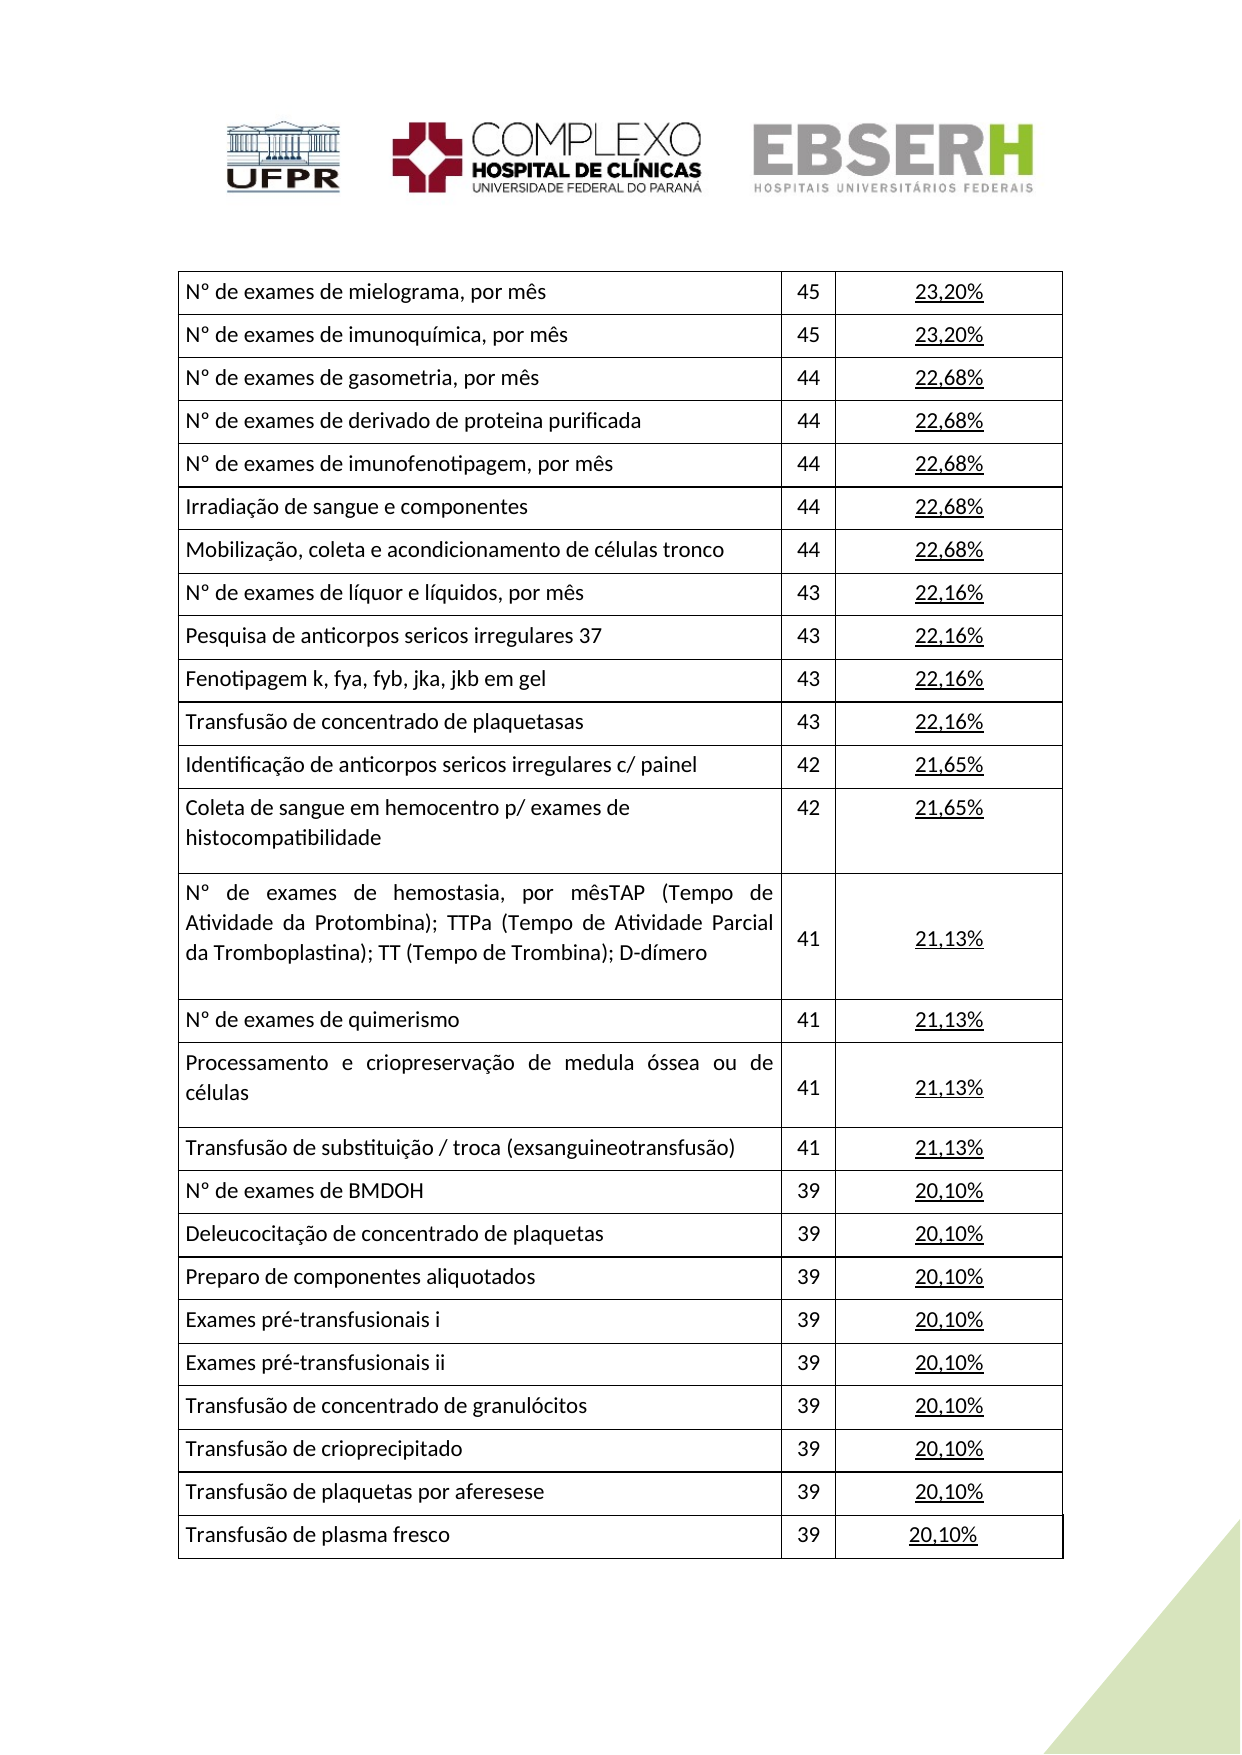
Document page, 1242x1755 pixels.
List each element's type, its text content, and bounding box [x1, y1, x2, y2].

table_cell 39 [782, 1344, 835, 1385]
table_cell 22,16% [836, 703, 1062, 744]
table_cell 43 [782, 574, 835, 615]
table_cell 39 [782, 1473, 835, 1514]
table_cell 20,10% [836, 1214, 1062, 1256]
table_cell 22,68% [836, 401, 1062, 443]
table_cell Exames pré-transfusionais i [179, 1300, 781, 1342]
table_cell 39 [782, 1430, 835, 1471]
table_cell 39 [782, 1258, 835, 1299]
table_cell Transfusão de crioprecipitado [179, 1430, 781, 1471]
table_cell Nº de exames de BMDOH [179, 1171, 781, 1213]
table_cell Identificação de anticorpos sericos irregulares c/ painel [179, 746, 781, 787]
table_cell 22,68% [836, 530, 1062, 572]
table_cell 43 [782, 616, 835, 658]
table_cell 39 [782, 1386, 835, 1428]
table_cell Pesquisa de anticorpos sericos irregulares 37 [179, 616, 781, 658]
table_cell 41 [782, 1043, 835, 1127]
table_cell 39 [782, 1214, 835, 1256]
table_cell Coleta de sangue em hemocentro p/ exames de histocompatibilidade [179, 789, 781, 872]
table_cell 21,13% [836, 1000, 1062, 1042]
table_header Nº de exames de mielograma, por mês [179, 272, 781, 314]
table_cell 39 [782, 1171, 835, 1213]
table_cell Nº de exames de gasometria, por mês [179, 358, 781, 400]
table_cell 44 [782, 358, 835, 400]
table_cell Nº de exames de imunofenotipagem, por mês [179, 444, 781, 486]
table_cell Nº de exames de derivado de proteina purificada [179, 401, 781, 443]
table_cell Transfusão de concentrado de granulócitos [179, 1386, 781, 1428]
table_cell Nº de exames de hemostasia, por mêsTAP (Tempo de Atividade da Protombina); TTPa (Tempo de Atividade Parcial da Tromboplastina); TT (Tempo de Trombina); D-dímero [179, 874, 781, 999]
table_cell 21,13% [836, 874, 1062, 999]
table_cell Transfusão de plasma fresco [179, 1516, 781, 1558]
table_cell 22,68% [836, 444, 1062, 486]
table_cell 20,10% [836, 1171, 1062, 1213]
table_cell Mobilização, coleta e acondicionamento de células tronco [179, 530, 781, 572]
table_header 23,20% [836, 272, 1062, 314]
table_cell 44 [782, 401, 835, 443]
table_cell Irradiação de sangue e componentes [179, 488, 781, 529]
table_cell 44 [782, 530, 835, 572]
table_cell 39 [782, 1516, 835, 1558]
table_cell Nº de exames de imunoquímica, por mês [179, 315, 781, 357]
table_cell 21,13% [836, 1043, 1062, 1127]
table_cell 23,20% [836, 315, 1062, 357]
table_cell 20,10% [836, 1386, 1062, 1428]
table_cell Exames pré-transfusionais ii [179, 1344, 781, 1385]
table_cell 43 [782, 703, 835, 744]
table_cell 21,65% [836, 789, 1062, 872]
table_cell 20,10% [836, 1258, 1062, 1299]
table_cell 45 [782, 315, 835, 357]
table_cell 21,65% [836, 746, 1062, 787]
table_cell 22,16% [836, 574, 1062, 615]
table_cell 42 [782, 746, 835, 787]
table_cell Nº de exames de quimerismo [179, 1000, 781, 1042]
table_cell Deleucocitação de concentrado de plaquetas [179, 1214, 781, 1256]
table_cell 21,13% [836, 1128, 1062, 1170]
table_cell 41 [782, 874, 835, 999]
table_cell 43 [782, 660, 835, 701]
table_cell 22,68% [836, 358, 1062, 400]
table_cell 22,16% [836, 660, 1062, 701]
table_cell 20,10% [836, 1344, 1062, 1385]
table_cell 20,10% [836, 1473, 1062, 1514]
table_cell 44 [782, 444, 835, 486]
table_cell Transfusão de concentrado de plaquetasas [179, 703, 781, 744]
table_cell 22,68% [836, 488, 1062, 529]
table_cell 39 [782, 1300, 835, 1342]
table_cell Processamento e criopreservação de medula óssea ou de células [179, 1043, 781, 1127]
table_cell 44 [782, 488, 835, 529]
table_cell Nº de exames de líquor e líquidos, por mês [179, 574, 781, 615]
table_cell Fenotipagem k, fya, fyb, jka, jkb em gel [179, 660, 781, 701]
table_cell 41 [782, 1000, 835, 1042]
table_cell 22,16% [836, 616, 1062, 658]
table_cell Transfusão de plaquetas por aferesese [179, 1473, 781, 1514]
table_cell 20,10% [836, 1300, 1062, 1342]
table_header 45 [782, 272, 835, 314]
table_cell 20,10% [836, 1516, 1062, 1558]
table_cell 41 [782, 1128, 835, 1170]
table_cell Transfusão de substituição / troca (exsanguineotransfusão) [179, 1128, 781, 1170]
table_cell Preparo de componentes aliquotados [179, 1258, 781, 1299]
table_cell 20,10% [836, 1430, 1062, 1471]
table_cell 42 [782, 789, 835, 872]
